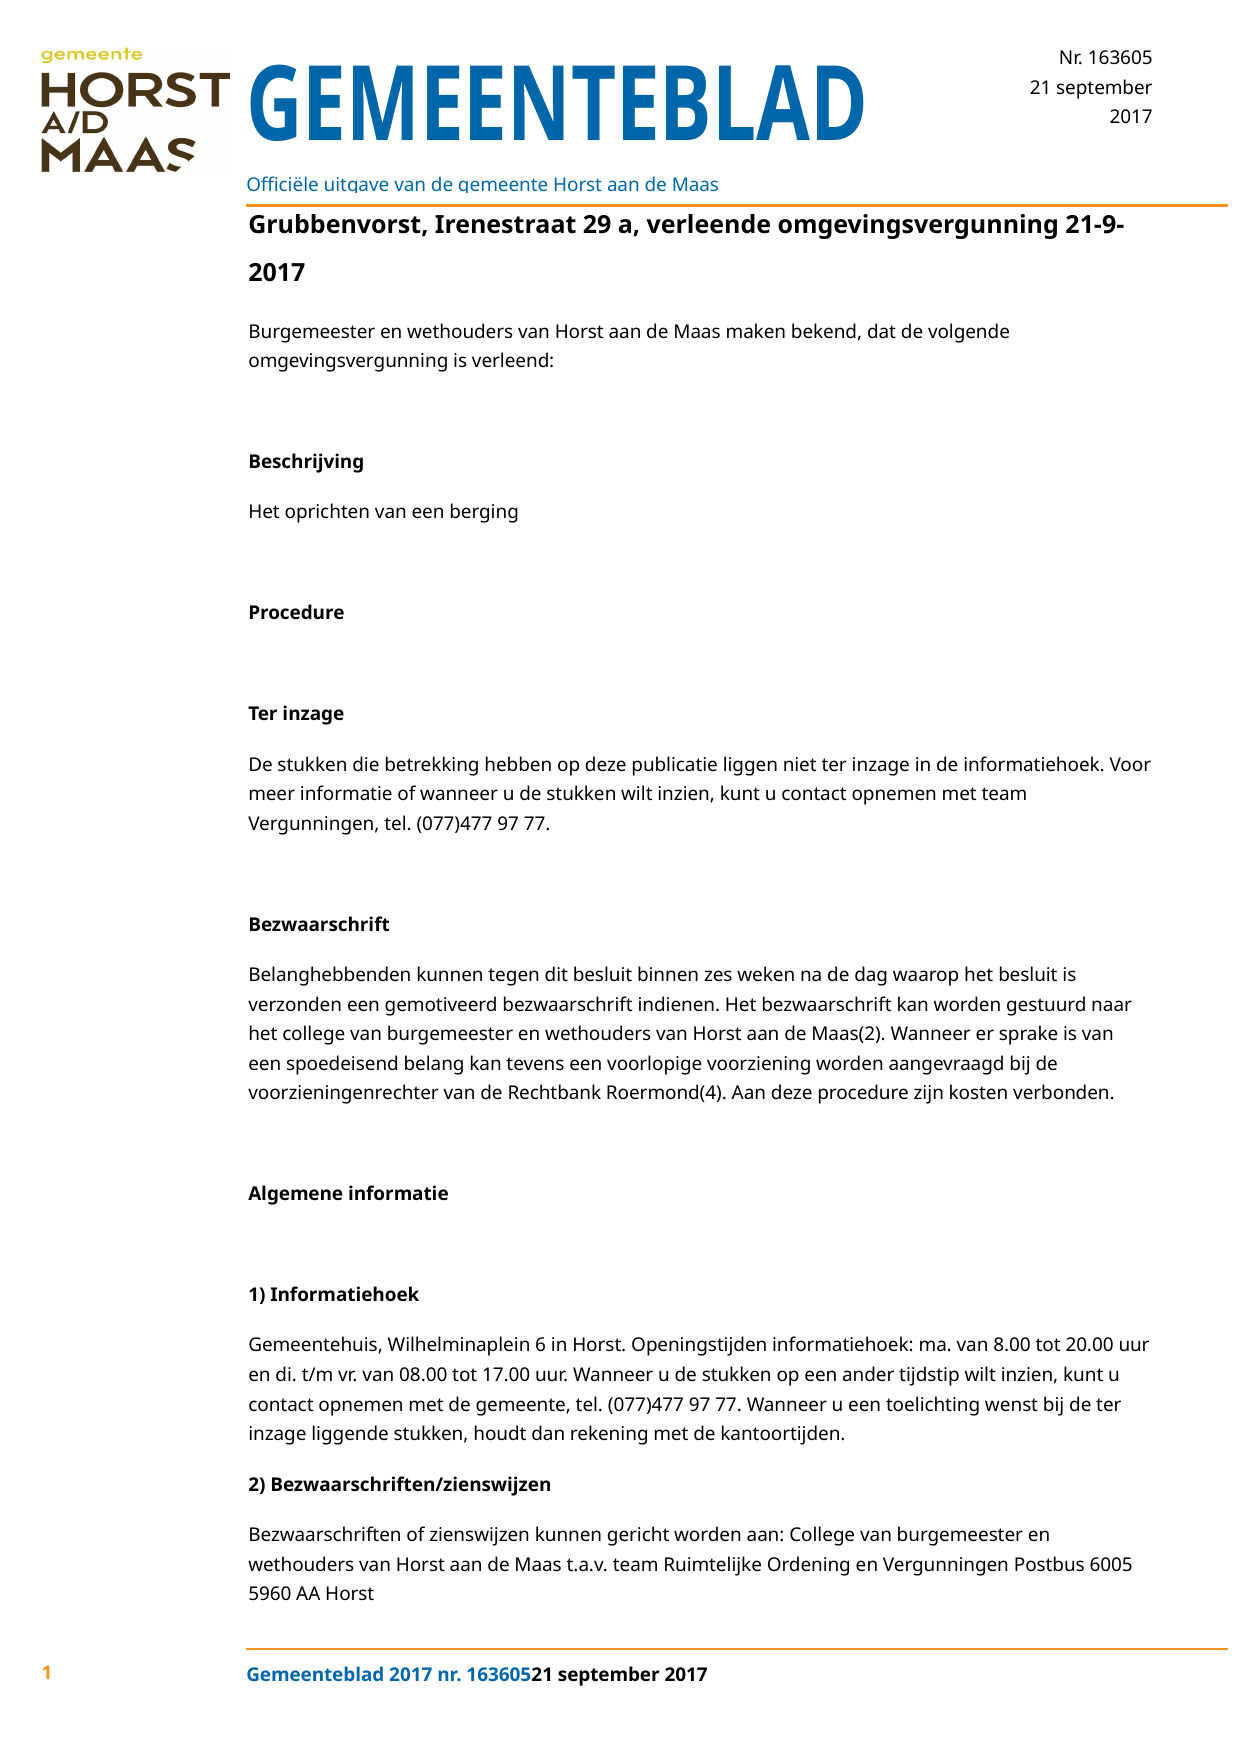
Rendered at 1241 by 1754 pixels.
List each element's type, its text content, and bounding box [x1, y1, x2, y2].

text Bezwaarschriften of zienswijzen kunnen gericht worden aan: College van burgemeester en wethouders van Horst aan de Maas t.a.v. team Ruimtelijke Ordening en Vergunningen Postbus 6005 5960 AA Horst [248, 1521, 1152, 1606]
text Belanghebbenden kunnen tegen dit besluit binnen zes weken na de dag waarop het besluit is verzonden een gemotiveerd bezwaarschrift indienen. Het bezwaarschrift kan worden gestuurd naar het college van burgemeester en wethouders van Horst aan de Maas(2). Wanneer er sprake is van een spoedeisend belang kan tevens een voorlopige voorziening worden aangevraagd bij de voorzieningenrechter van de Rechtbank Roermond(4). Aan deze procedure zijn kosten verbonden. [248, 961, 1152, 1105]
text Bezwaarschrift [248, 911, 1152, 937]
picture [41, 47, 231, 172]
text De stukken die betrekking hebben op deze publicatie liggen niet ter inzage in de informatiehoek. Voor meer informatie of wanneer u de stukken wilt inzien, kunt u contact opnemen met team Vergunningen, tel. (077)477 97 77. [248, 751, 1152, 836]
text Algemene informatie [248, 1180, 1152, 1206]
text Ter inzage [248, 700, 1152, 726]
text Burgemeester en wethouders van Horst aan de Maas maken bekend, dat de volgende omgevingsvergunning is verleend: [248, 318, 1152, 373]
text Grubbenvorst, Irenestraat 29 a, verleende omgevingsvergunning 21-9-2017 [248, 207, 1152, 288]
text Gemeentehuis, Wilhelminaplein 6 in Horst. Openingstijden informatiehoek: ma. van 8.00 tot 20.00 uur en di. t/m vr. van 08.00 tot 17.00 uur. Wanneer u de stukken op een ander tijdstip wilt inzien, kunt u contact opnemen met de gemeente, tel. (077)477 97 77. Wanneer u een toelichting wenst bij de ter inzage liggende stukken, houdt dan rekening met de kantoortijden. [248, 1332, 1152, 1446]
text 2) Bezwaarschriften/zienswijzen [248, 1471, 1152, 1497]
text 1) Informatiehoek [248, 1281, 1152, 1307]
text Het oprichten van een berging [248, 499, 1152, 524]
text Procedure [248, 599, 1152, 625]
text Beschrijving [248, 448, 1152, 474]
